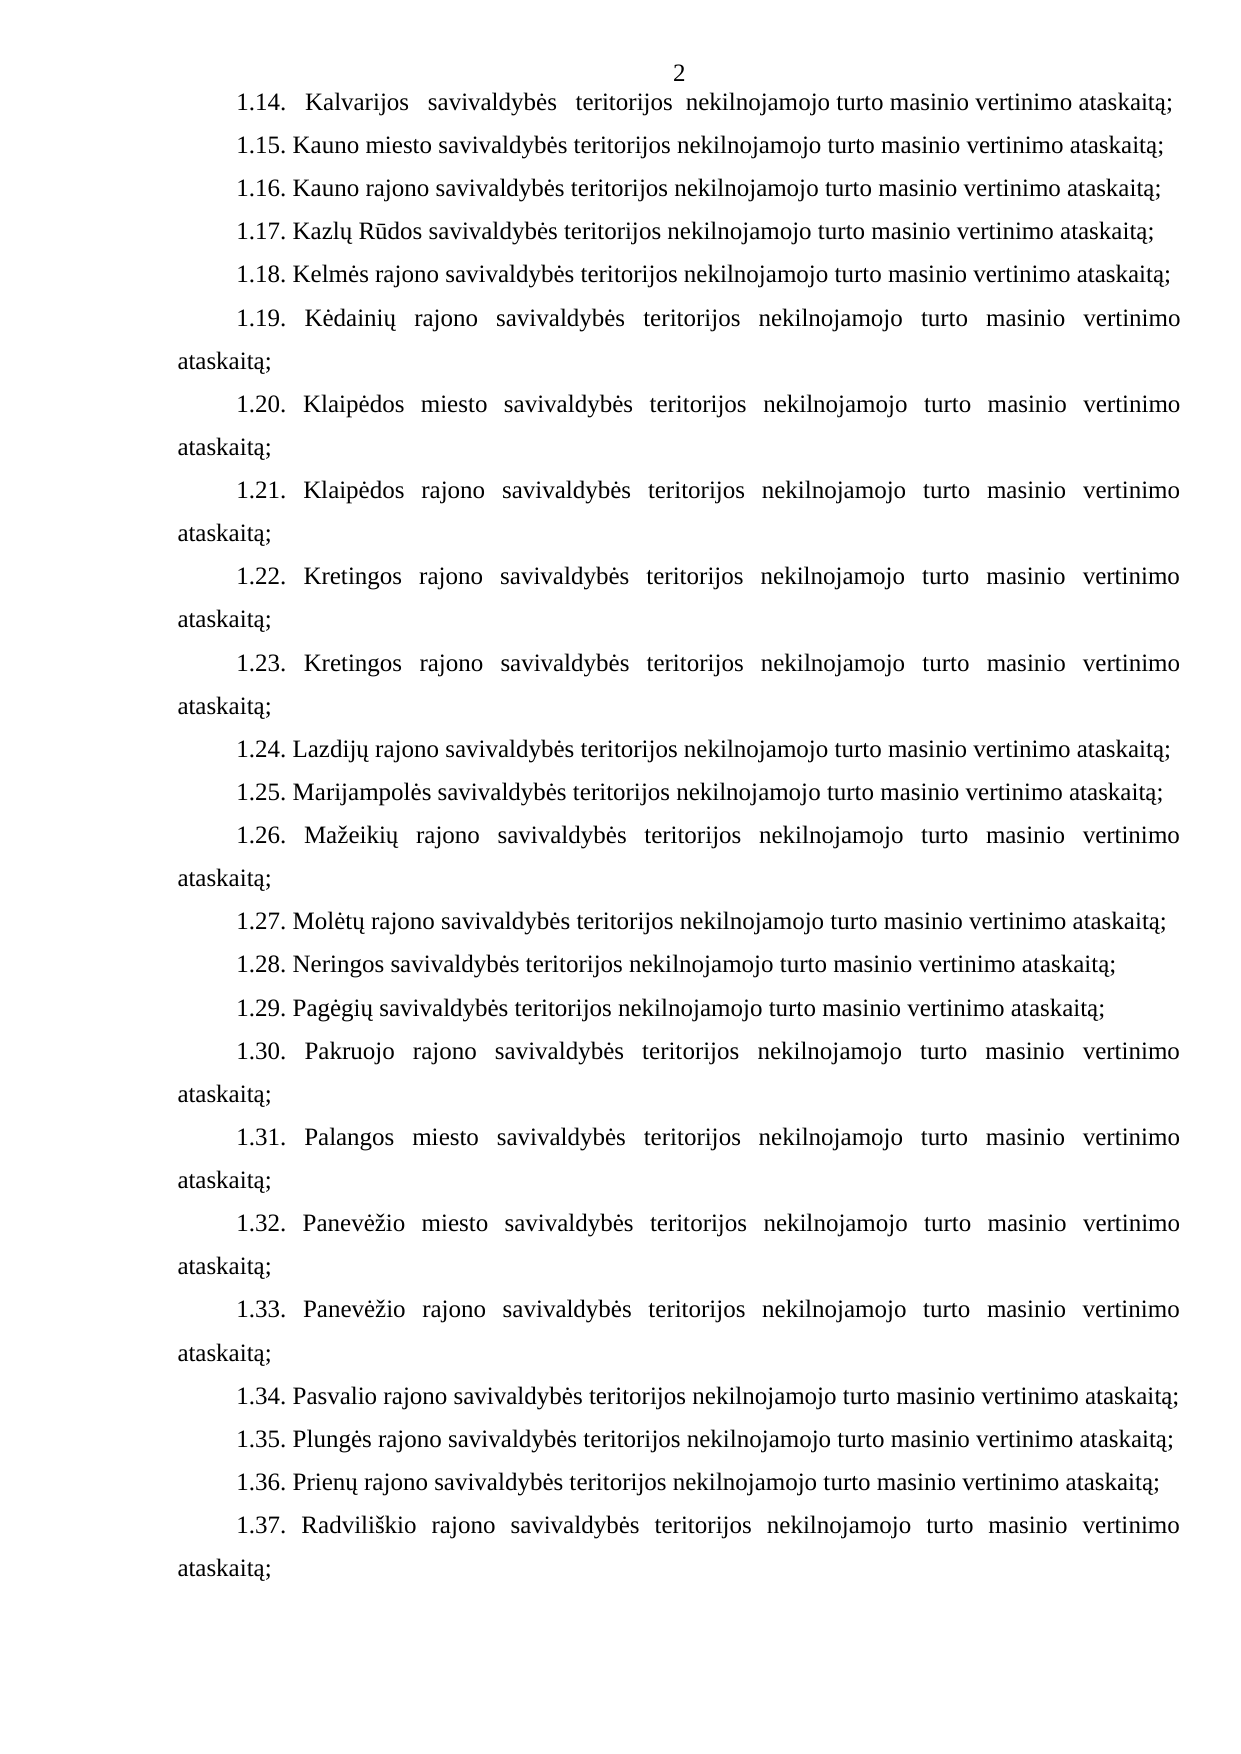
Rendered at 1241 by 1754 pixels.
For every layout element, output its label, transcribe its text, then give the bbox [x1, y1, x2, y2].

text 1.20. Klaipėdos miesto savivaldybės teritorijos nekilnojamojo turto masinio vertinimo ataskaitą; [177, 389, 1181, 461]
text 1.31. Palangos miesto savivaldybės teritorijos nekilnojamojo turto masinio vertinimo ataskaitą; [177, 1122, 1181, 1194]
text 1.18. Kelmės rajono savivaldybės teritorijos nekilnojamojo turto masinio vertinimo ataskaitą; [177, 259, 1181, 288]
text 1.29. Pagėgių savivaldybės teritorijos nekilnojamojo turto masinio vertinimo ataskaitą; [177, 993, 1181, 1021]
text 1.32. Panevėžio miesto savivaldybės teritorijos nekilnojamojo turto masinio vertinimo ataskaitą; [177, 1208, 1181, 1280]
text 1.24. Lazdijų rajono savivaldybės teritorijos nekilnojamojo turto masinio vertinimo ataskaitą; [177, 734, 1181, 763]
text 1.35. Plungės rajono savivaldybės teritorijos nekilnojamojo turto masinio vertinimo ataskaitą; [177, 1424, 1181, 1453]
text 1.15. Kauno miesto savivaldybės teritorijos nekilnojamojo turto masinio vertinimo ataskaitą; [177, 130, 1181, 159]
text 1.33. Panevėžio rajono savivaldybės teritorijos nekilnojamojo turto masinio vertinimo ataskaitą; [177, 1294, 1181, 1366]
text 1.25. Marijampolės savivaldybės teritorijos nekilnojamojo turto masinio vertinimo ataskaitą; [177, 777, 1181, 806]
text 1.36. Prienų rajono savivaldybės teritorijos nekilnojamojo turto masinio vertinimo ataskaitą; [177, 1467, 1181, 1496]
text 1.19. Kėdainių rajono savivaldybės teritorijos nekilnojamojo turto masinio vertinimo ataskaitą; [177, 303, 1181, 374]
text 1.26. Mažeikių rajono savivaldybės teritorijos nekilnojamojo turto masinio vertinimo ataskaitą; [177, 820, 1181, 892]
text 1.27. Molėtų rajono savivaldybės teritorijos nekilnojamojo turto masinio vertinimo ataskaitą; [177, 906, 1181, 935]
text 1.37. Radviliškio rajono savivaldybės teritorijos nekilnojamojo turto masinio vertinimo ataskaitą; [177, 1510, 1181, 1582]
text 1.23. Kretingos rajono savivaldybės teritorijos nekilnojamojo turto masinio vertinimo ataskaitą; [177, 648, 1181, 719]
text 1.22. Kretingos rajono savivaldybės teritorijos nekilnojamojo turto masinio vertinimo ataskaitą; [177, 561, 1181, 633]
text 1.14. Kalvarijos savivaldybės teritorijos nekilnojamojo turto masinio vertinimo ataskaitą; [177, 87, 1181, 116]
text 1.28. Neringos savivaldybės teritorijos nekilnojamojo turto masinio vertinimo ataskaitą; [177, 949, 1181, 978]
text 1.16. Kauno rajono savivaldybės teritorijos nekilnojamojo turto masinio vertinimo ataskaitą; [177, 173, 1181, 202]
text 1.17. Kazlų Rūdos savivaldybės teritorijos nekilnojamojo turto masinio vertinimo ataskaitą; [177, 216, 1181, 245]
text 1.34. Pasvalio rajono savivaldybės teritorijos nekilnojamojo turto masinio vertinimo ataskaitą; [177, 1381, 1181, 1409]
text 1.30. Pakruojo rajono savivaldybės teritorijos nekilnojamojo turto masinio vertinimo ataskaitą; [177, 1036, 1181, 1108]
text 1.21. Klaipėdos rajono savivaldybės teritorijos nekilnojamojo turto masinio vertinimo ataskaitą; [177, 475, 1181, 547]
